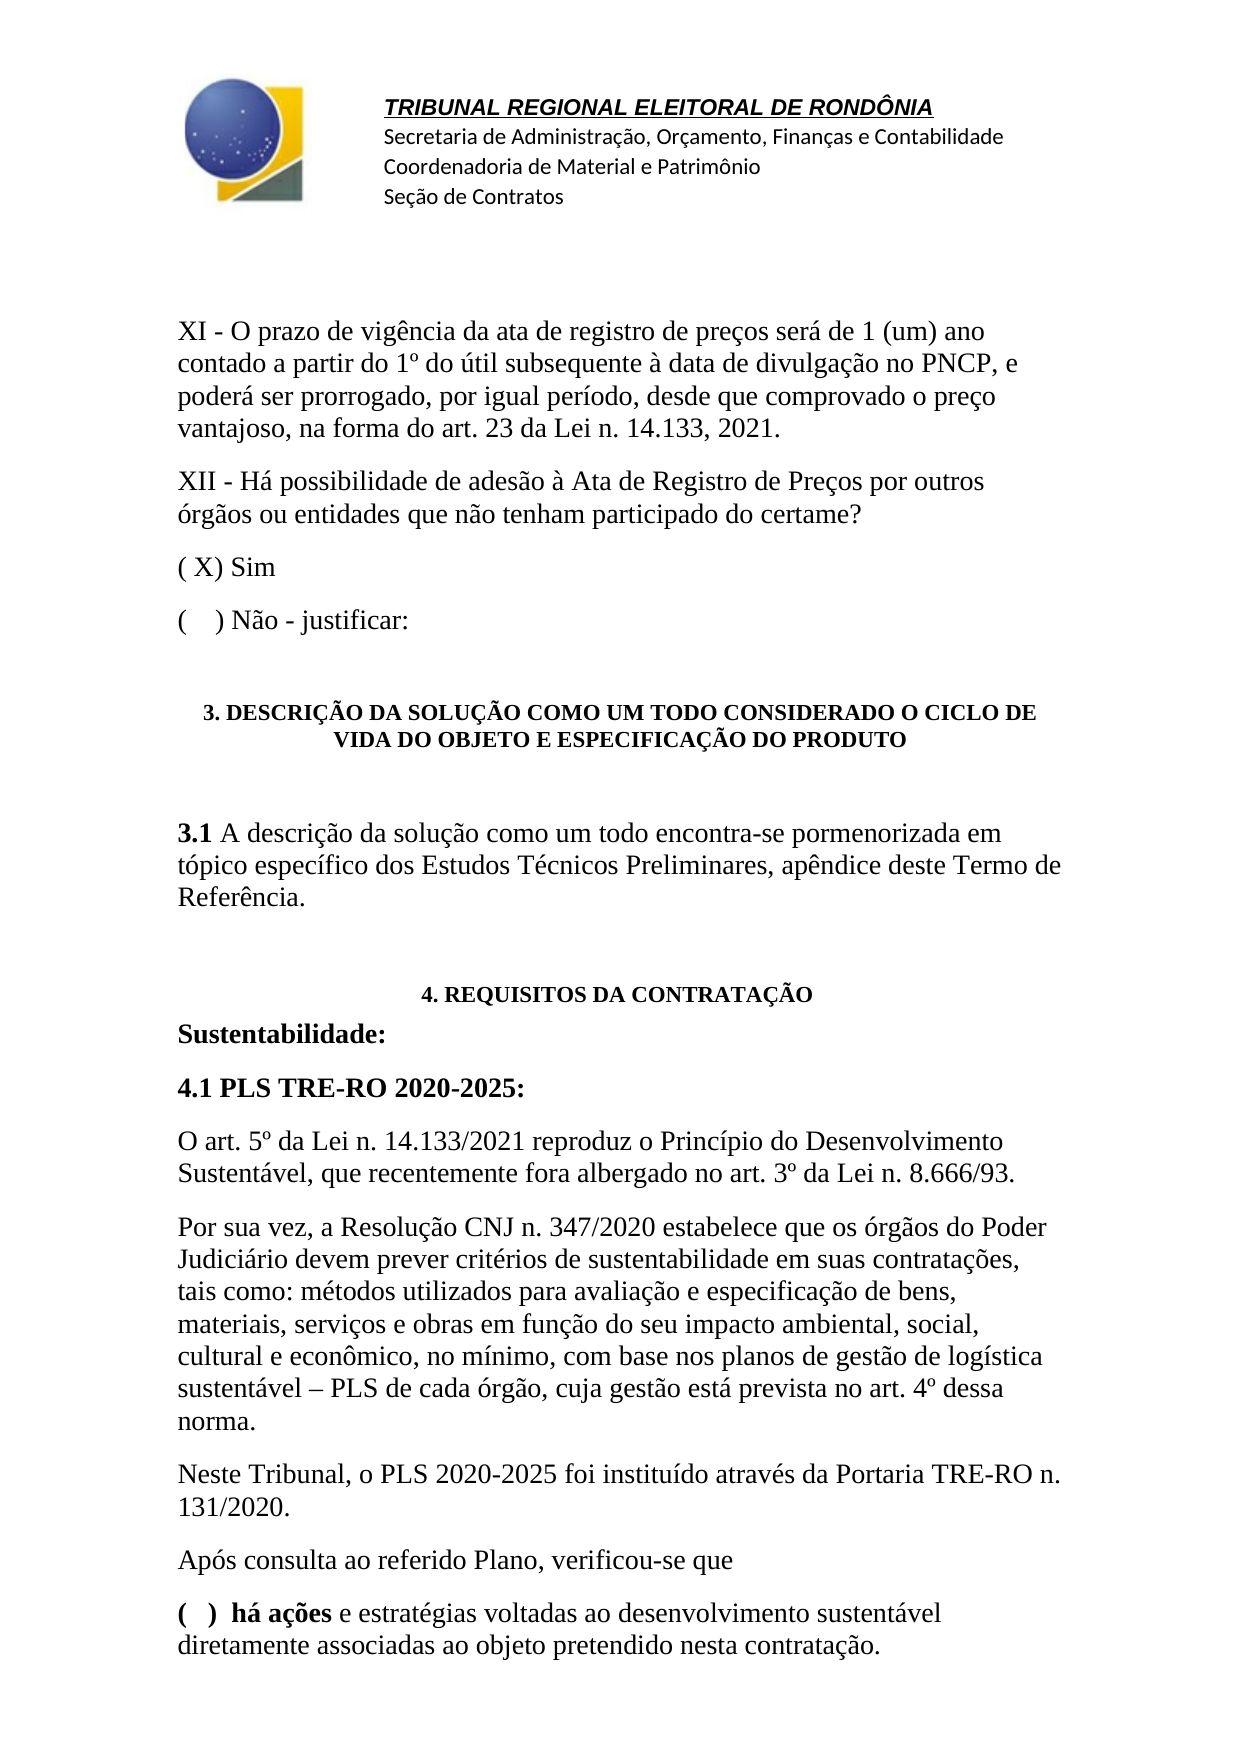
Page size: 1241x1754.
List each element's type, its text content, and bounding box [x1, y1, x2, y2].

text XI - O prazo de vigência da ata de registro de preços será de 1 (um) ano contado a partir do 1º do útil subsequente à data de divulgação no PNCP, e poderá ser prorrogado, por igual período, desde que comprovado o preço vantajoso, na forma do art. 23 da Lei n. 14.133, 2021. [177, 314, 1063, 444]
text 3.1 A descrição da solução como um todo encontra-se pormenorizada em tópico específico dos Estudos Técnicos Preliminares, apêndice deste Termo de Referência. [177, 816, 1063, 913]
text XII - Há possibilidade de adesão à Ata de Registro de Preços por outros órgãos ou entidades que não tenham participado do certame? [177, 464, 1063, 529]
text 4.1 PLS TRE-RO 2020-2025: [177, 1071, 1063, 1103]
text ( X) Sim [177, 550, 1063, 582]
text Neste Tribunal, o PLS 2020-2025 foi instituído através da Portaria TRE-RO n. 131/2020. [177, 1457, 1063, 1522]
text ( ) há ações e estratégias voltadas ao desenvolvimento sustentável diretamente associadas ao objeto pretendido nesta contratação. [177, 1596, 1063, 1661]
text Após consulta ao referido Plano, verificou-se que [177, 1543, 1063, 1575]
text 3. DESCRIÇÃO DA SOLUÇÃO COMO UM TODO CONSIDERADO O CICLO DE VIDA DO OBJETO E ESPECIFICAÇÃO DO PRODUTO [183, 699, 1057, 752]
text O art. 5º da Lei n. 14.133/2021 reproduz o Princípio do Desenvolvimento Sustentável, que recentemente fora albergado no art. 3º da Lei n. 8.666/93. [177, 1124, 1063, 1189]
text Por sua vez, a Resolução CNJ n. 347/2020 estabelece que os órgãos do Poder Judiciário devem prever critérios de sustentabilidade em suas contratações, tais como: métodos utilizados para avaliação e especificação de bens, materiais, serviços e obras em função do seu impacto ambiental, social, cultural e econômico, no mínimo, com base nos planos de gestão de logística sustentável – PLS de cada órgão, cuja gestão está prevista no art. 4º dessa norma. [177, 1209, 1063, 1436]
text ( ) Não - justificar: [177, 603, 1063, 636]
text 4. REQUISITOS DA CONTRATAÇÃO [183, 981, 1057, 1007]
text Sustentabilidade: [177, 1017, 1063, 1050]
